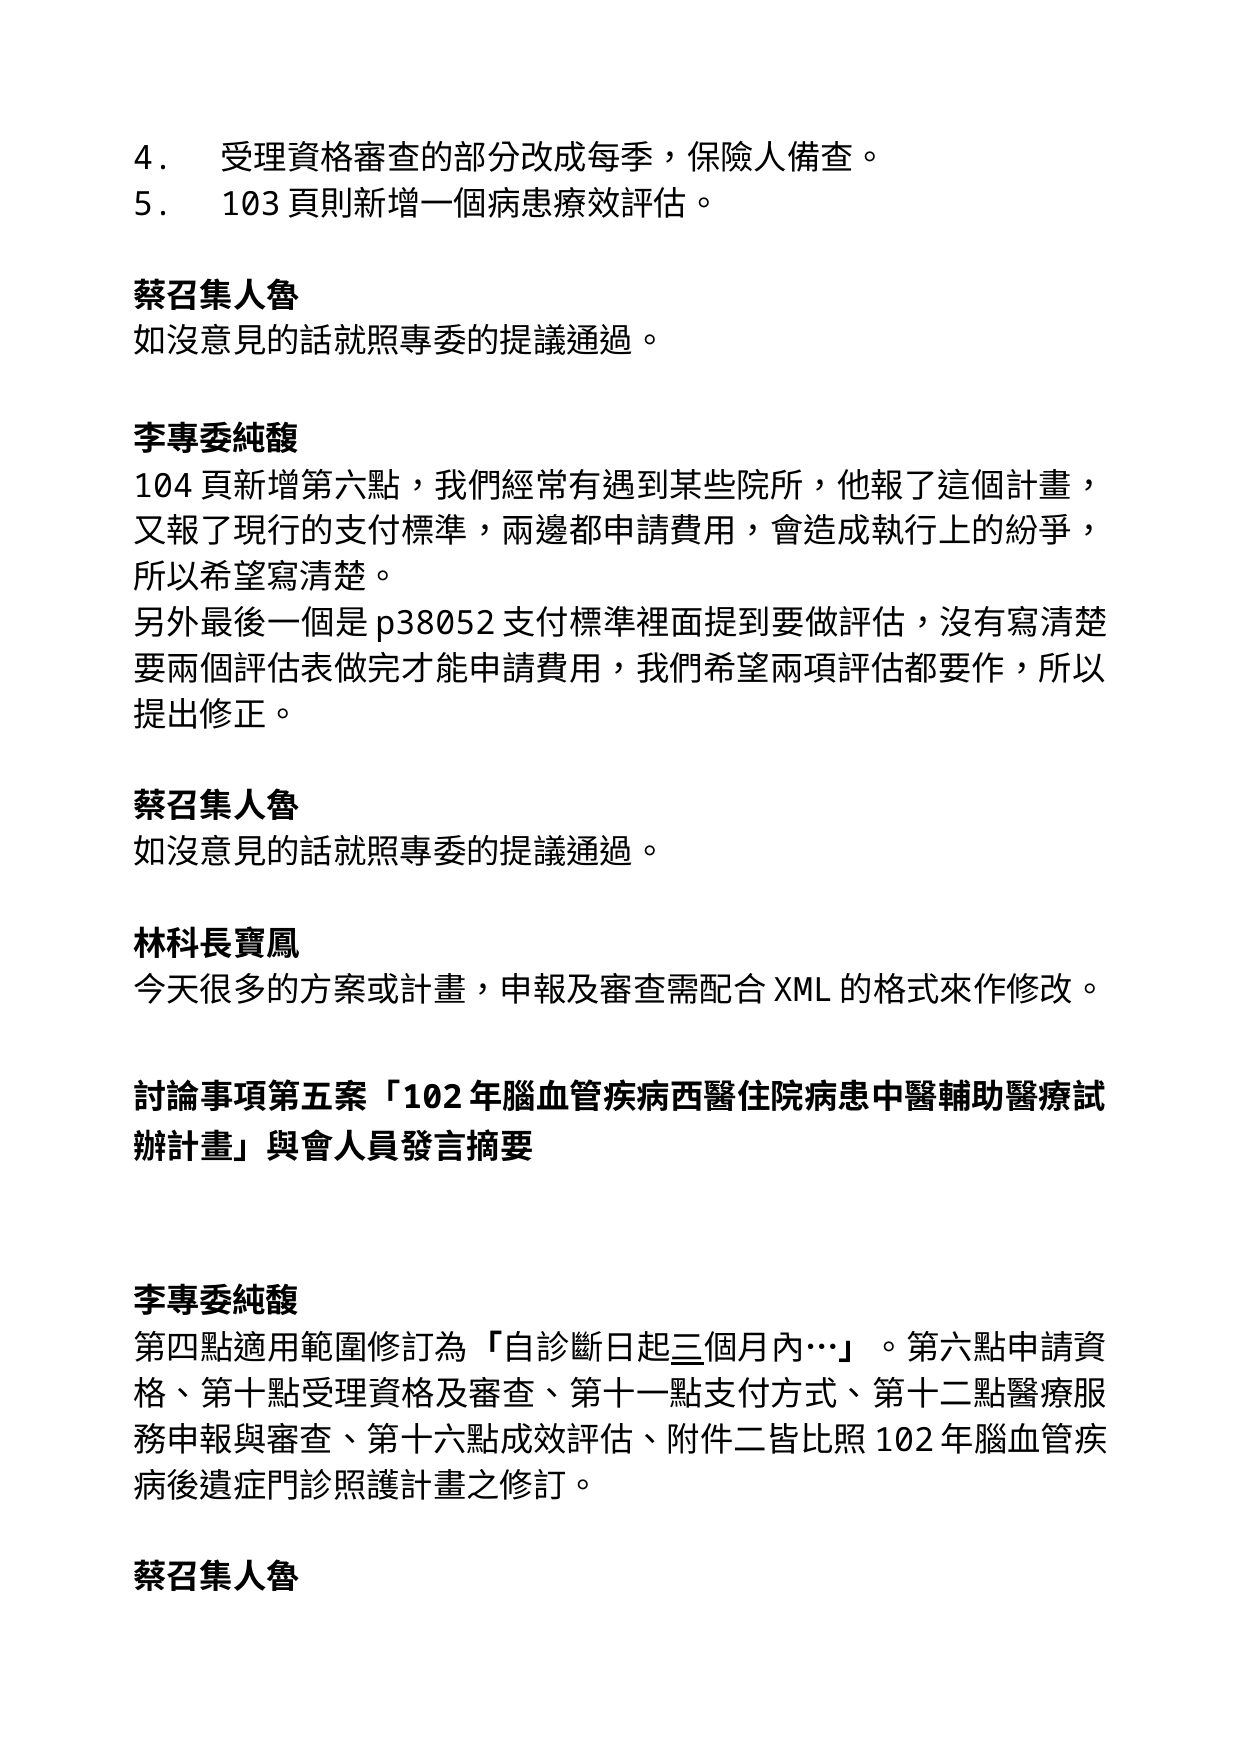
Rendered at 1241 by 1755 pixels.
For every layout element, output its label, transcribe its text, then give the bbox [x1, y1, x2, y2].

text 今天很多的方案或計畫，申報及審查需配合XML的格式來作修改。 [133, 964, 1107, 1010]
text 第四點適用範圍修訂為「自診斷日起三個月內…」。第六點申請資格、第十點受理資格及審查、第十一點支付方式、第十二點醫療服務申報與審查、第十六點成效評估、附件二皆比照102年腦血管疾病後遺症門診照護計畫之修訂。 [133, 1323, 1107, 1506]
list 受理資格審查的部分改成每季，保險人備查。 [133, 133, 1107, 179]
list 103頁則新增一個病患療效評估。 [133, 179, 1107, 224]
text 104頁新增第六點，我們經常有遇到某些院所，他報了這個計畫，又報了現行的支付標準，兩邊都申請費用，會造成執行上的紛爭，所以希望寫清楚。 [133, 460, 1107, 598]
text 討論事項第五案「102年腦血管疾病西醫住院病患中醫輔助醫療試辦計畫」與會人員發言摘要 [133, 1069, 1107, 1169]
text 李專委純馥 [133, 1273, 1107, 1323]
text 蔡召集人魯 [133, 270, 1107, 316]
text 如沒意見的話就照專委的提議通過。 [133, 827, 1107, 873]
text 如沒意見的話就照專委的提議通過。 [133, 316, 1107, 362]
text 李專委純馥 [133, 412, 1107, 460]
text 蔡召集人魯 [133, 1552, 1107, 1598]
text 林科長寶鳳 [133, 919, 1107, 964]
text 另外最後一個是p38052支付標準裡面提到要做評估，沒有寫清楚要兩個評估表做完才能申請費用，我們希望兩項評估都要作，所以提出修正。 [133, 598, 1107, 735]
text 蔡召集人魯 [133, 781, 1107, 827]
